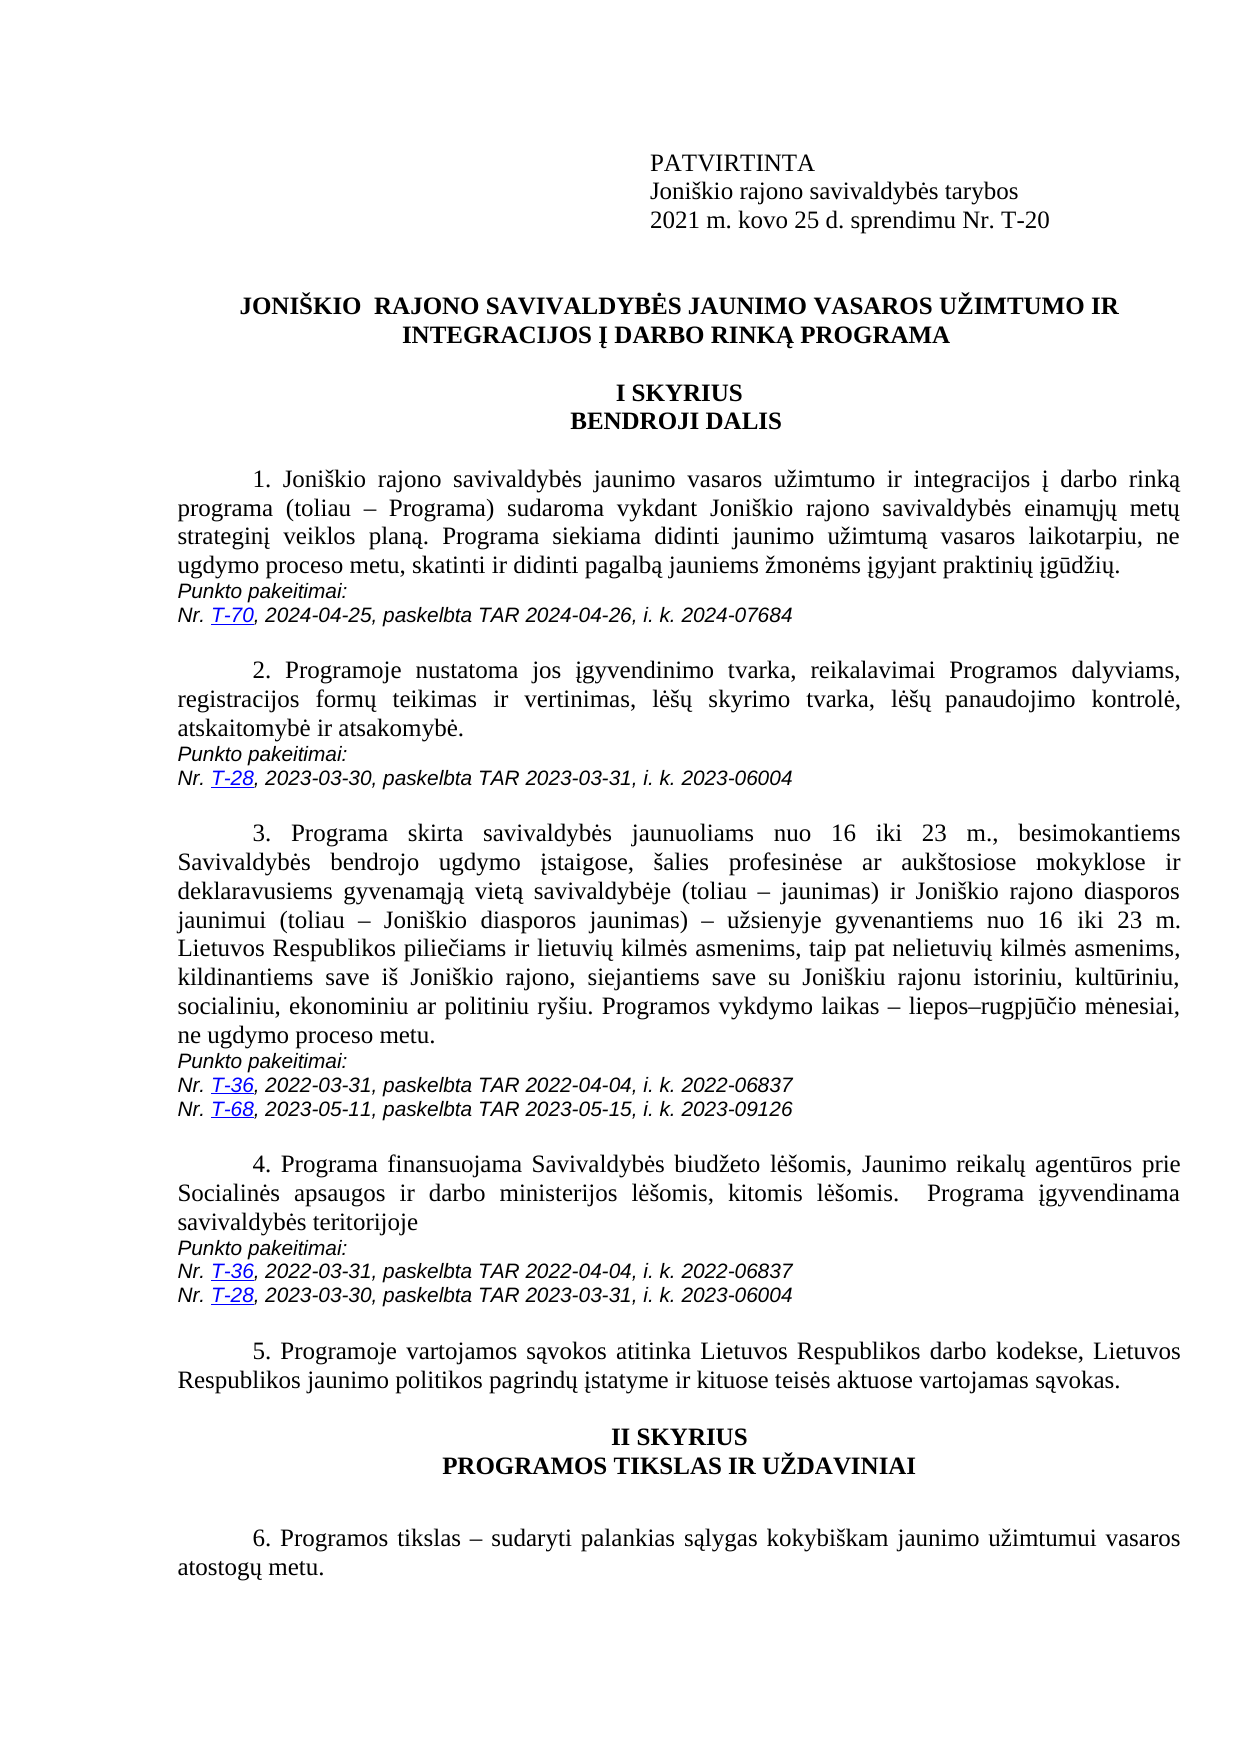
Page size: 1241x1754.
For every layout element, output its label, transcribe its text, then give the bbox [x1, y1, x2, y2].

text 1. Joniškio rajono savivaldybės jaunimo vasaros užimtumo ir integracijos į darbo rinką programa (toliau – Programa) sudaroma vykdant Joniškio rajono savivaldybės einamųjų metų strateginį veiklos planą. Programa siekiama didinti jaunimo užimtumą vasaros laikotarpiu, ne ugdymo proceso metu, skatinti ir didinti pagalbą jauniems žmonėms įgyjant praktinių įgūdžių. [177, 464, 1181, 579]
text Nr. T-28, 2023-03-30, paskelbta TAR 2023-03-31, i. k. 2023-06004 [177, 766, 1181, 790]
text Nr. T-68, 2023-05-11, paskelbta TAR 2023-05-15, i. k. 2023-09126 [177, 1096, 1181, 1120]
text Nr. T-70, 2024-04-25, paskelbta TAR 2024-04-26, i. k. 2024-07684 [177, 603, 1181, 627]
text 3. Programa skirta savivaldybės jaunuoliams nuo 16 iki 23 m., besimokantiems Savivaldybės bendrojo ugdymo įstaigose, šalies profesinėse ar aukštosiose mokyklose ir deklaravusiems gyvenamąją vietą savivaldybėje (toliau – jaunimas) ir Joniškio rajono diasporos jaunimui (toliau – Joniškio diasporos jaunimas) – užsienyje gyvenantiems nuo 16 iki 23 m. Lietuvos Respublikos piliečiams ir lietuvių kilmės asmenims, taip pat nelietuvių kilmės asmenims, kildinantiems save iš Joniškio rajono, siejantiems save su Joniškiu rajonu istoriniu, kultūriniu, socialiniu, ekonominiu ar politiniu ryšiu. Programos vykdymo laikas – liepos–rugpjūčio mėnesiai, ne ugdymo proceso metu. [177, 818, 1181, 1048]
text Nr. T-36, 2022-03-31, paskelbta TAR 2022-04-04, i. k. 2022-06837 [177, 1072, 1181, 1096]
text Punkto pakeitimai: [177, 742, 1181, 766]
text Nr. T-28, 2023-03-30, paskelbta TAR 2023-03-31, i. k. 2023-06004 [177, 1283, 1181, 1307]
text Punkto pakeitimai: [177, 1235, 1181, 1259]
text I SKYRIUS [177, 378, 1181, 406]
text PATVIRTINTA [177, 148, 1181, 176]
text II SKYRIUS [177, 1422, 1181, 1451]
text Punkto pakeitimai: [177, 1048, 1181, 1072]
text Joniškio rajono savivaldybės tarybos [177, 176, 1181, 205]
text 2021 m. kovo 25 d. sprendimu Nr. T-20 [177, 205, 1181, 234]
text Nr. T-36, 2022-03-31, paskelbta TAR 2022-04-04, i. k. 2022-06837 [177, 1259, 1181, 1283]
text 2. Programoje nustatoma jos įgyvendinimo tvarka, reikalavimai Programos dalyviams, registracijos formų teikimas ir vertinimas, lėšų skyrimo tvarka, lėšų panaudojimo kontrolė, atskaitomybė ir atsakomybė. [177, 656, 1181, 742]
text 6. Programos tikslas – sudaryti palankias sąlygas kokybiškam jaunimo užimtumui vasaros atostogų metu. [177, 1523, 1181, 1580]
text JONIŠKIO RAJONO SAVIVALDYBĖS JAUNIMO VASAROS UŽIMTUMO IR INTEGRACIJOS Į DARBO RINKĄ PROGRAMA [177, 291, 1181, 349]
text BENDROJI DALIS [177, 406, 1181, 435]
text 5. Programoje vartojamos sąvokos atitinka Lietuvos Respublikos darbo kodekse, Lietuvos Respublikos jaunimo politikos pagrindų įstatyme ir kituose teisės aktuose vartojamas sąvokas. [177, 1336, 1181, 1393]
text 4. Programa finansuojama Savivaldybės biudžeto lėšomis, Jaunimo reikalų agentūros prie Socialinės apsaugos ir darbo ministerijos lėšomis, kitomis lėšomis. Programa įgyvendinama savivaldybės teritorijoje [177, 1149, 1181, 1235]
text PROGRAMOS TIKSLAS IR UŽDAVINIAI [177, 1451, 1181, 1480]
text Punkto pakeitimai: [177, 579, 1181, 603]
